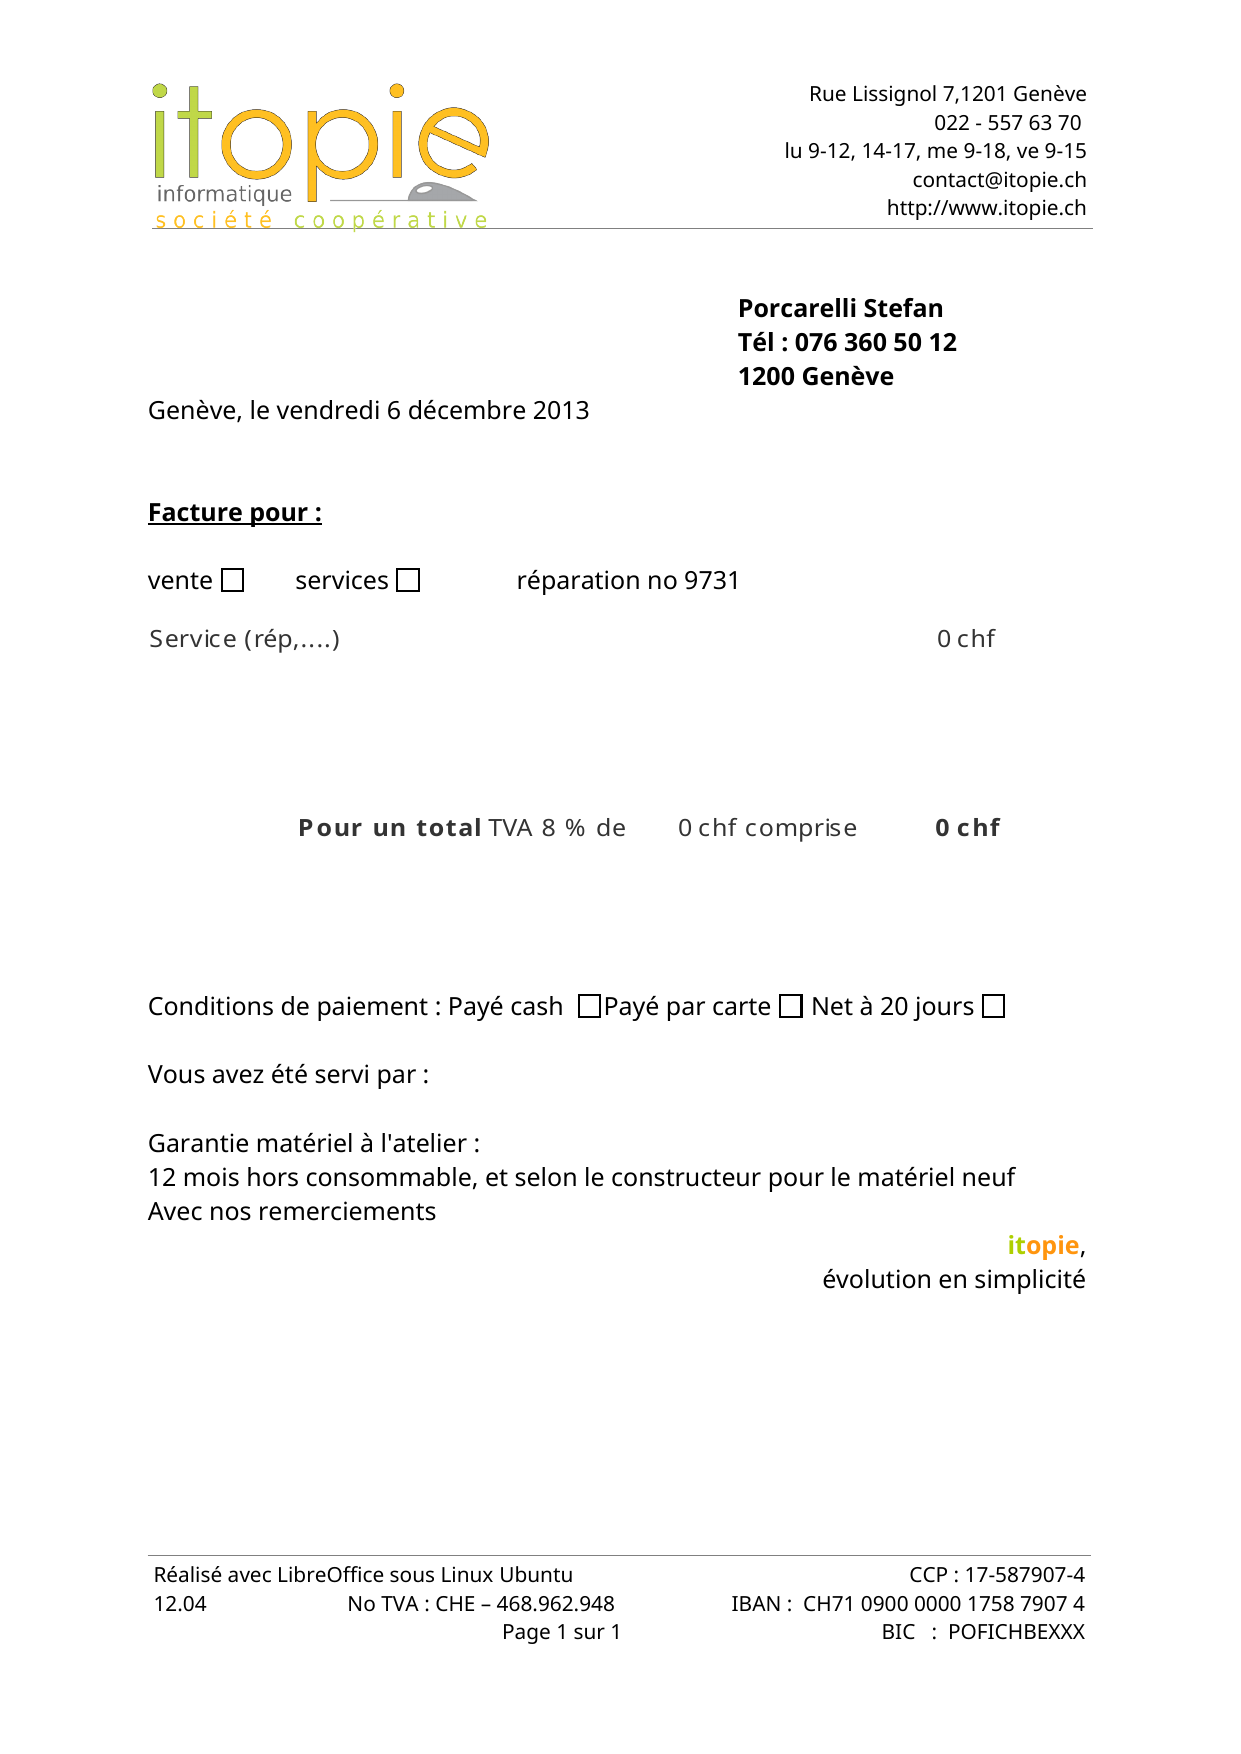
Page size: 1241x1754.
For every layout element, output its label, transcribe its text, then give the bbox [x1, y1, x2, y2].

text Garantie matériel à l'atelier : [148, 1125, 1093, 1159]
text Genève, le vendredi 6 décembre 2013 [148, 392, 1093, 427]
text Conditions de paiement : Payé cash Payé par carte Net à 20 jours [148, 989, 1093, 1023]
text Vous avez été servi par : [148, 1057, 1093, 1091]
text Tél : 076 360 50 12 [148, 324, 1093, 358]
picture [138, 72, 500, 244]
text vente services réparation no 9731 [148, 563, 1093, 597]
text 1200 Genève [148, 358, 1093, 392]
text Porcarelli Stefan [148, 290, 1093, 324]
text évolution en simplicité [148, 1262, 1093, 1296]
text 12 mois hors consommable, et selon le constructeur pour le matériel neuf [148, 1159, 1093, 1193]
text itopie, [148, 1227, 1093, 1262]
text Avec nos remerciements [148, 1193, 1093, 1227]
text Facture pour : [148, 495, 1093, 529]
